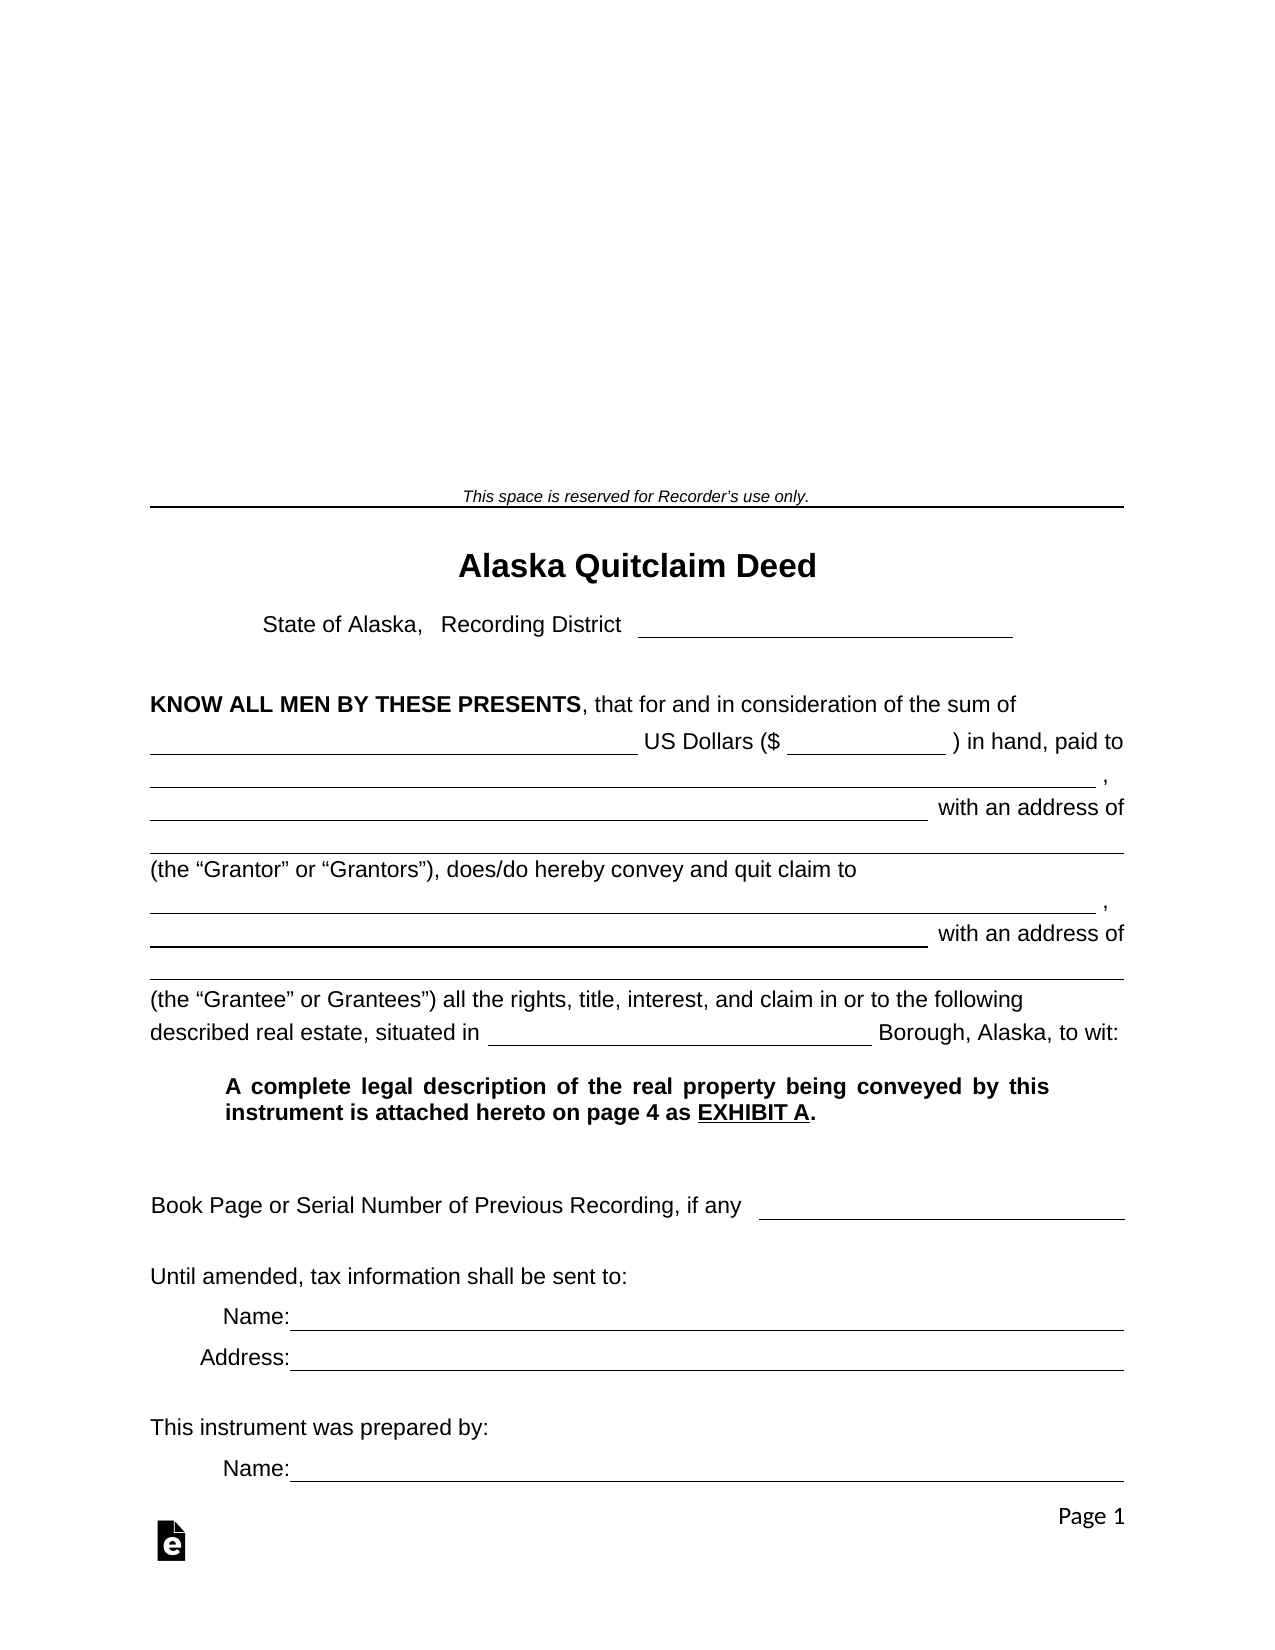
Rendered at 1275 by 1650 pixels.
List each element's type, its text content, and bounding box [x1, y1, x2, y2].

table_cell US Dollars ($ [638, 721, 787, 754]
text A complete legal description of the real property being conveyed by this instrument is attached hereto on page 4 as EXHIBIT A. [225, 1073, 1050, 1126]
table_header [638, 596, 1012, 637]
table_cell [290, 1289, 1124, 1329]
table_cell [150, 788, 928, 820]
table_cell [150, 886, 1096, 913]
table_cell [150, 914, 928, 946]
text Alaska Quitclaim Deed [150, 546, 1125, 584]
table_cell ) in hand, paid to [946, 721, 1124, 754]
table_cell Address: [150, 1330, 290, 1370]
table_cell (the “Grantor” or “Grantors”), does/do hereby convey and quit claim to [150, 882, 1124, 886]
table_cell [787, 721, 946, 754]
table_cell [150, 946, 1124, 979]
table_cell , [1096, 886, 1124, 913]
table_cell [150, 820, 1124, 853]
table_header This space is reserved for Recorder’s use only. [150, 197, 1124, 506]
table_cell [150, 721, 637, 754]
table_cell with an address of [928, 787, 1124, 820]
table_cell described real estate, situated in [150, 1013, 487, 1045]
table_cell [488, 1013, 872, 1045]
table_cell (the “Grantee” or Grantees”) all the rights, title, interest, and claim in or to the following [150, 980, 1124, 1012]
table_header KNOW ALL MEN BY THESE PRESENTS, that for and in consideration of the sum of [150, 717, 1124, 721]
table_header Book Page or Serial Number of Previous Recording, if any [151, 1178, 759, 1219]
table_cell Name: [150, 1289, 290, 1329]
table_header Until amended, tax information shall be sent to: [150, 1249, 1124, 1289]
table_header State of Alaska, [263, 596, 441, 637]
table_cell [290, 1331, 1124, 1370]
table_cell with an address of [928, 913, 1124, 946]
table_header Recording District [441, 596, 637, 637]
table_cell Name: [150, 1440, 290, 1481]
table_cell Borough, Alaska, to wit: [872, 1013, 1124, 1045]
table_header [759, 1178, 1124, 1219]
table_cell , [1096, 754, 1124, 787]
table_cell [290, 1440, 1124, 1481]
table_header This instrument was prepared by: [150, 1400, 1124, 1440]
table_cell [150, 754, 1096, 787]
